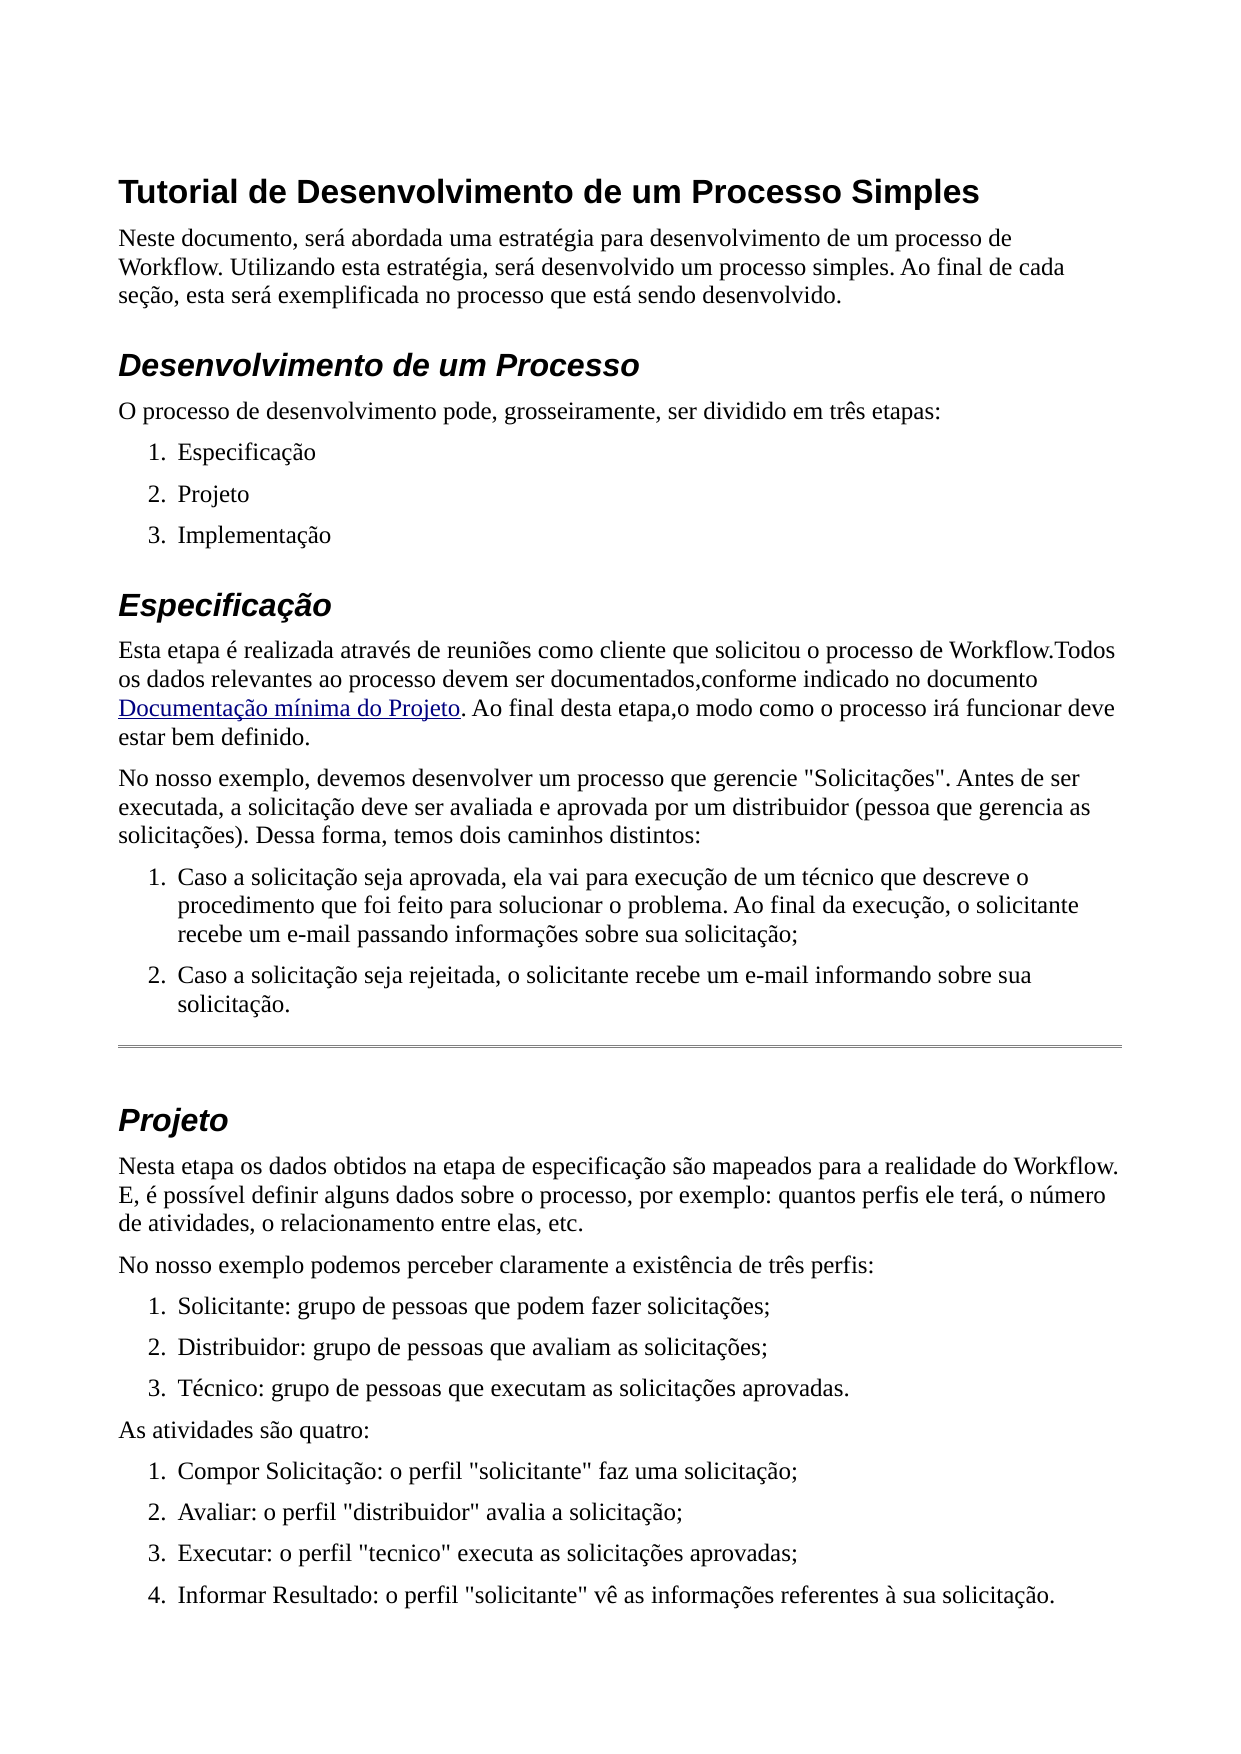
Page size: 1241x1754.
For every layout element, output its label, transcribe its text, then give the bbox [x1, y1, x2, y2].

text No nosso exemplo, devemos desenvolver um processo que gerencie "Solicitações". Antes de ser executada, a solicitação deve ser avaliada e aprovada por um distribuidor (pessoa que gerencia as solicitações). Dessa forma, temos dois caminhos distintos: [118, 763, 1122, 849]
text O processo de desenvolvimento pode, grosseiramente, ser dividido em três etapas: [118, 396, 1122, 425]
list Solicitante: grupo de pessoas que podem fazer solicitações; [148, 1291, 1122, 1320]
list Técnico: grupo de pessoas que executam as solicitações aprovadas. [148, 1373, 1122, 1402]
subtitle Tutorial de Desenvolvimento de um Processo Simples [118, 172, 1122, 211]
list Projeto [148, 479, 1122, 507]
list Compor Solicitação: o perfil "solicitante" faz uma solicitação; [148, 1456, 1122, 1485]
list Avaliar: o perfil "distribuidor" avalia a solicitação; [148, 1497, 1122, 1526]
list Informar Resultado: o perfil "solicitante" vê as informações referentes à sua solicitação. [148, 1580, 1122, 1608]
subtitle Desenvolvimento de um Processo [118, 347, 1122, 384]
text Esta etapa é realizada através de reuniões como cliente que solicitou o processo de Workflow.Todos os dados relevantes ao processo devem ser documentados,conforme indicado no documento Documentação mínima do Projeto. Ao final desta etapa,o modo como o processo irá funcionar deve estar bem definido. [118, 636, 1122, 751]
list Distribuidor: grupo de pessoas que avaliam as solicitações; [148, 1332, 1122, 1361]
subtitle Projeto [118, 1102, 1122, 1138]
text No nosso exemplo podemos perceber claramente a existência de três perfis: [118, 1250, 1122, 1278]
subtitle Especificação [118, 586, 1122, 623]
list Executar: o perfil "tecnico" executa as solicitações aprovadas; [148, 1538, 1122, 1567]
list Especificação [148, 437, 1122, 466]
text Nesta etapa os dados obtidos na etapa de especificação são mapeados para a realidade do Workflow. E, é possível definir alguns dados sobre o processo, por exemplo: quantos perfis ele terá, o número de atividades, o relacionamento entre elas, etc. [118, 1151, 1122, 1237]
list Caso a solicitação seja rejeitada, o solicitante recebe um e-mail informando sobre sua solicitação. [148, 961, 1122, 1018]
list Implementação [148, 520, 1122, 549]
text Neste documento, será abordada uma estratégia para desenvolvimento de um processo de Workflow. Utilizando esta estratégia, será desenvolvido um processo simples. Ao final de cada seção, esta será exemplificada no processo que está sendo desenvolvido. [118, 223, 1122, 309]
list Caso a solicitação seja aprovada, ela vai para execução de um técnico que descreve o procedimento que foi feito para solucionar o problema. Ao final da execução, o solicitante recebe um e-mail passando informações sobre sua solicitação; [148, 862, 1122, 948]
text As atividades são quatro: [118, 1415, 1122, 1443]
